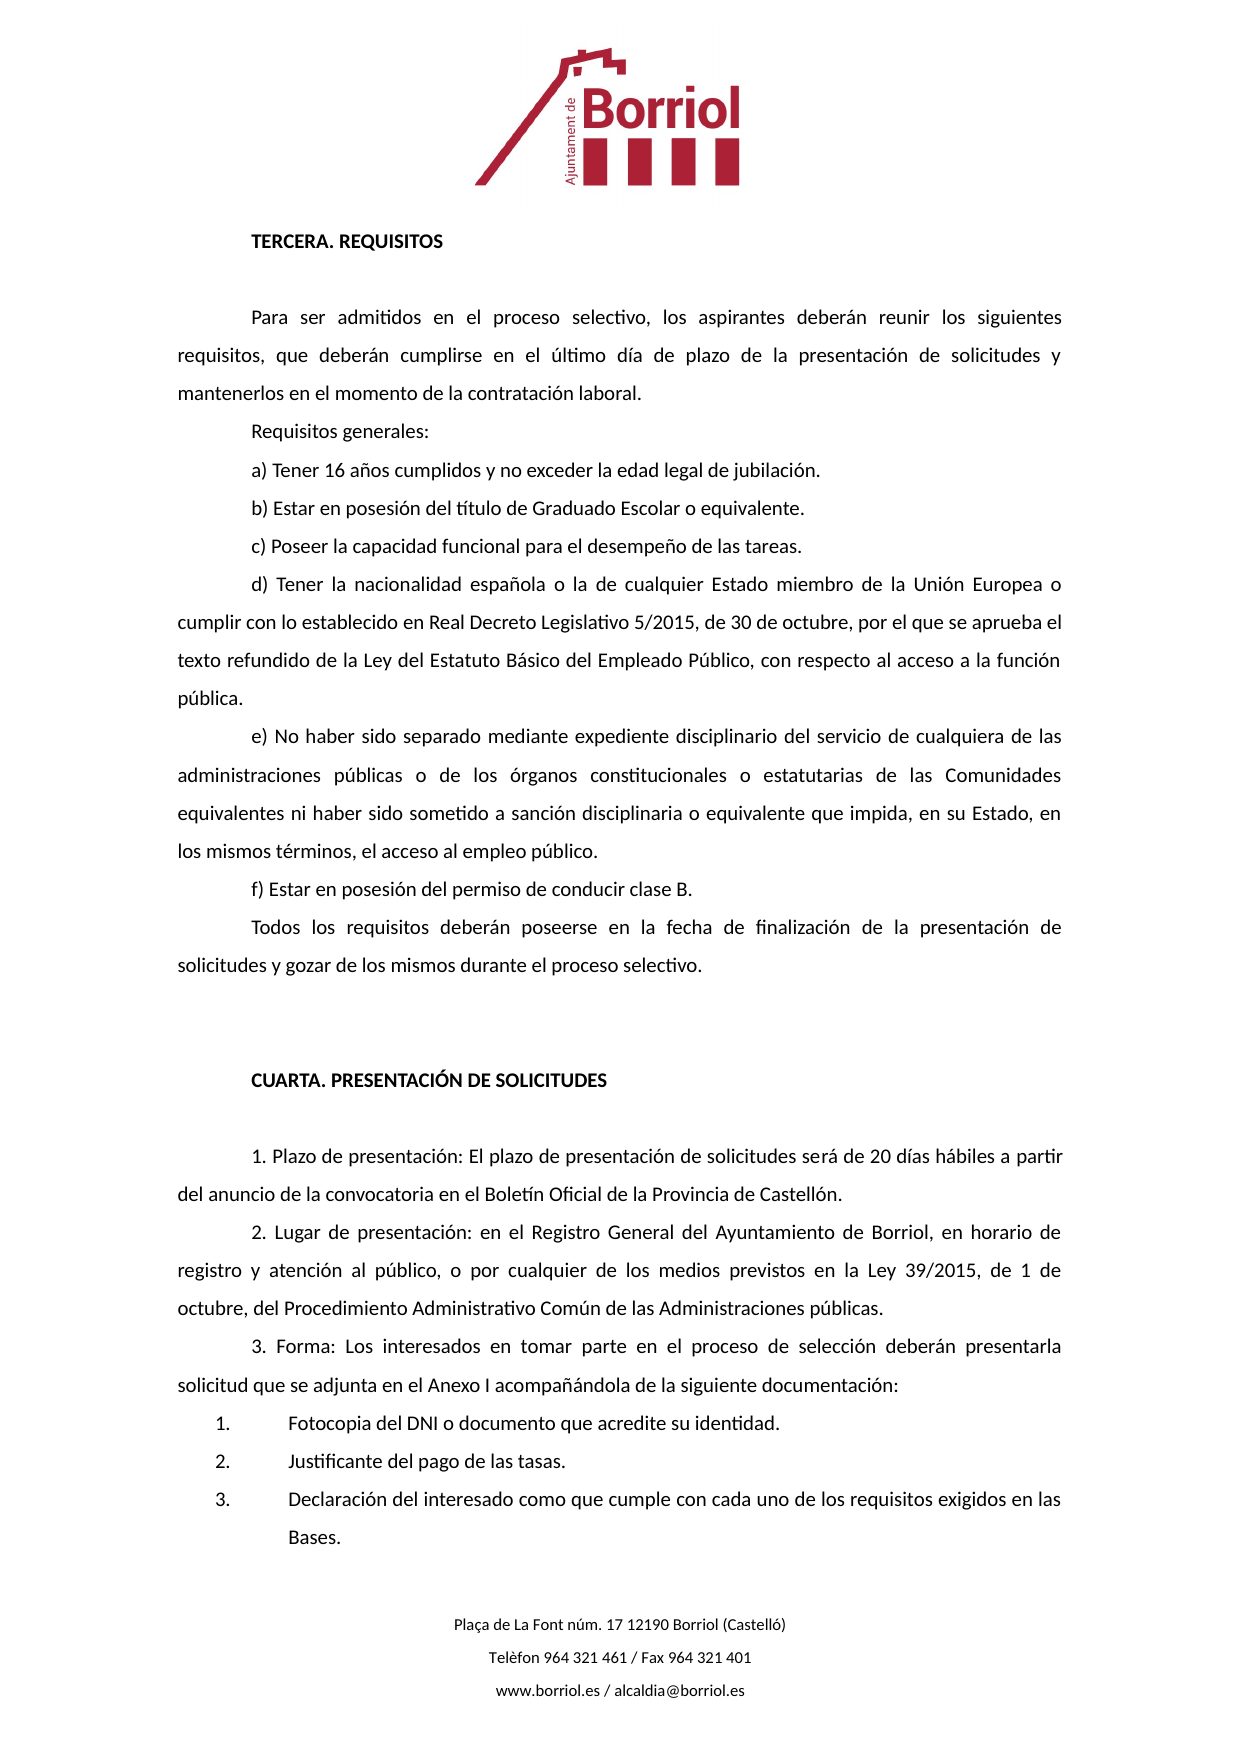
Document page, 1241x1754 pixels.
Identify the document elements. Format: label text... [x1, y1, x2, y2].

text 2. Lugar de presentación: en el Registro General del Ayuntamiento de Borriol, en horario de registro y atención al público, o por cualquier de los medios previstos en la Ley 39/2015, de 1 de octubre, del Procedimiento Administrativo Común de las Administraciones públicas. [177, 1219, 1063, 1321]
text 1. Plazo de presentación: El plazo de presentación de solicitudes será de 20 días hábiles a partir del anuncio de la convocatoria en el Boletín Oficial de la Provincia de Castellón. [177, 1143, 1063, 1207]
text e) No haber sido separado mediante expediente disciplinario del servicio de cualquiera de las administraciones públicas o de los órganos constitucionales o estatutarias de las Comunidades equivalentes ni haber sido sometido a sanción disciplinaria o equivalente que impida, en su Estado, en los mismos términos, el acceso al empleo público. [177, 724, 1063, 863]
picture [461, 20, 779, 216]
text Todos los requisitos deberán poseerse en la fecha de finalización de la presentación de solicitudes y gozar de los mismos durante el proceso selectivo. [177, 914, 1063, 978]
text b) Estar en posesión del título de Graduado Escolar o equivalente. [177, 495, 1063, 520]
text CUARTA. PRESENTACIÓN DE SOLICITUDES [177, 1067, 1063, 1092]
text d) Tener la nacionalidad española o la de cualquier Estado miembro de la Unión Europea o cumplir con lo establecido en Real Decreto Legislativo 5/2015, de 30 de octubre, por el que se aprueba el texto refundido de la Ley del Estatuto Básico del Empleado Público, con respecto al acceso a la función pública. [177, 571, 1063, 711]
text c) Poseer la capacidad funcional para el desempeño de las tareas. [177, 533, 1063, 558]
text Requisitos generales: [177, 419, 1063, 444]
text f) Estar en posesión del permiso de conducir clase B. [177, 876, 1063, 902]
text 3. Forma: Los interesados en tomar parte en el proceso de selección deberán presentarla solicitud que se adjunta en el Anexo I acompañándola de la siguiente documentación: [177, 1334, 1063, 1397]
list Declaración del interesado como que cumple con cada uno de los requisitos exigidos en las Bases. [215, 1486, 1063, 1550]
text a) Tener 16 años cumplidos y no exceder la edad legal de jubilación. [177, 457, 1063, 482]
list Fotocopia del DNI o documento que acredite su identidad. [215, 1410, 1063, 1435]
text Para ser admitidos en el proceso selectivo, los aspirantes deberán reunir los siguientes requisitos, que deberán cumplirse en el último día de plazo de la presentación de solicitudes y mantenerlos en el momento de la contratación laboral. [177, 304, 1063, 406]
text TERCERA. REQUISITOS [177, 214, 1063, 253]
list Justificante del pago de las tasas. [215, 1448, 1063, 1473]
